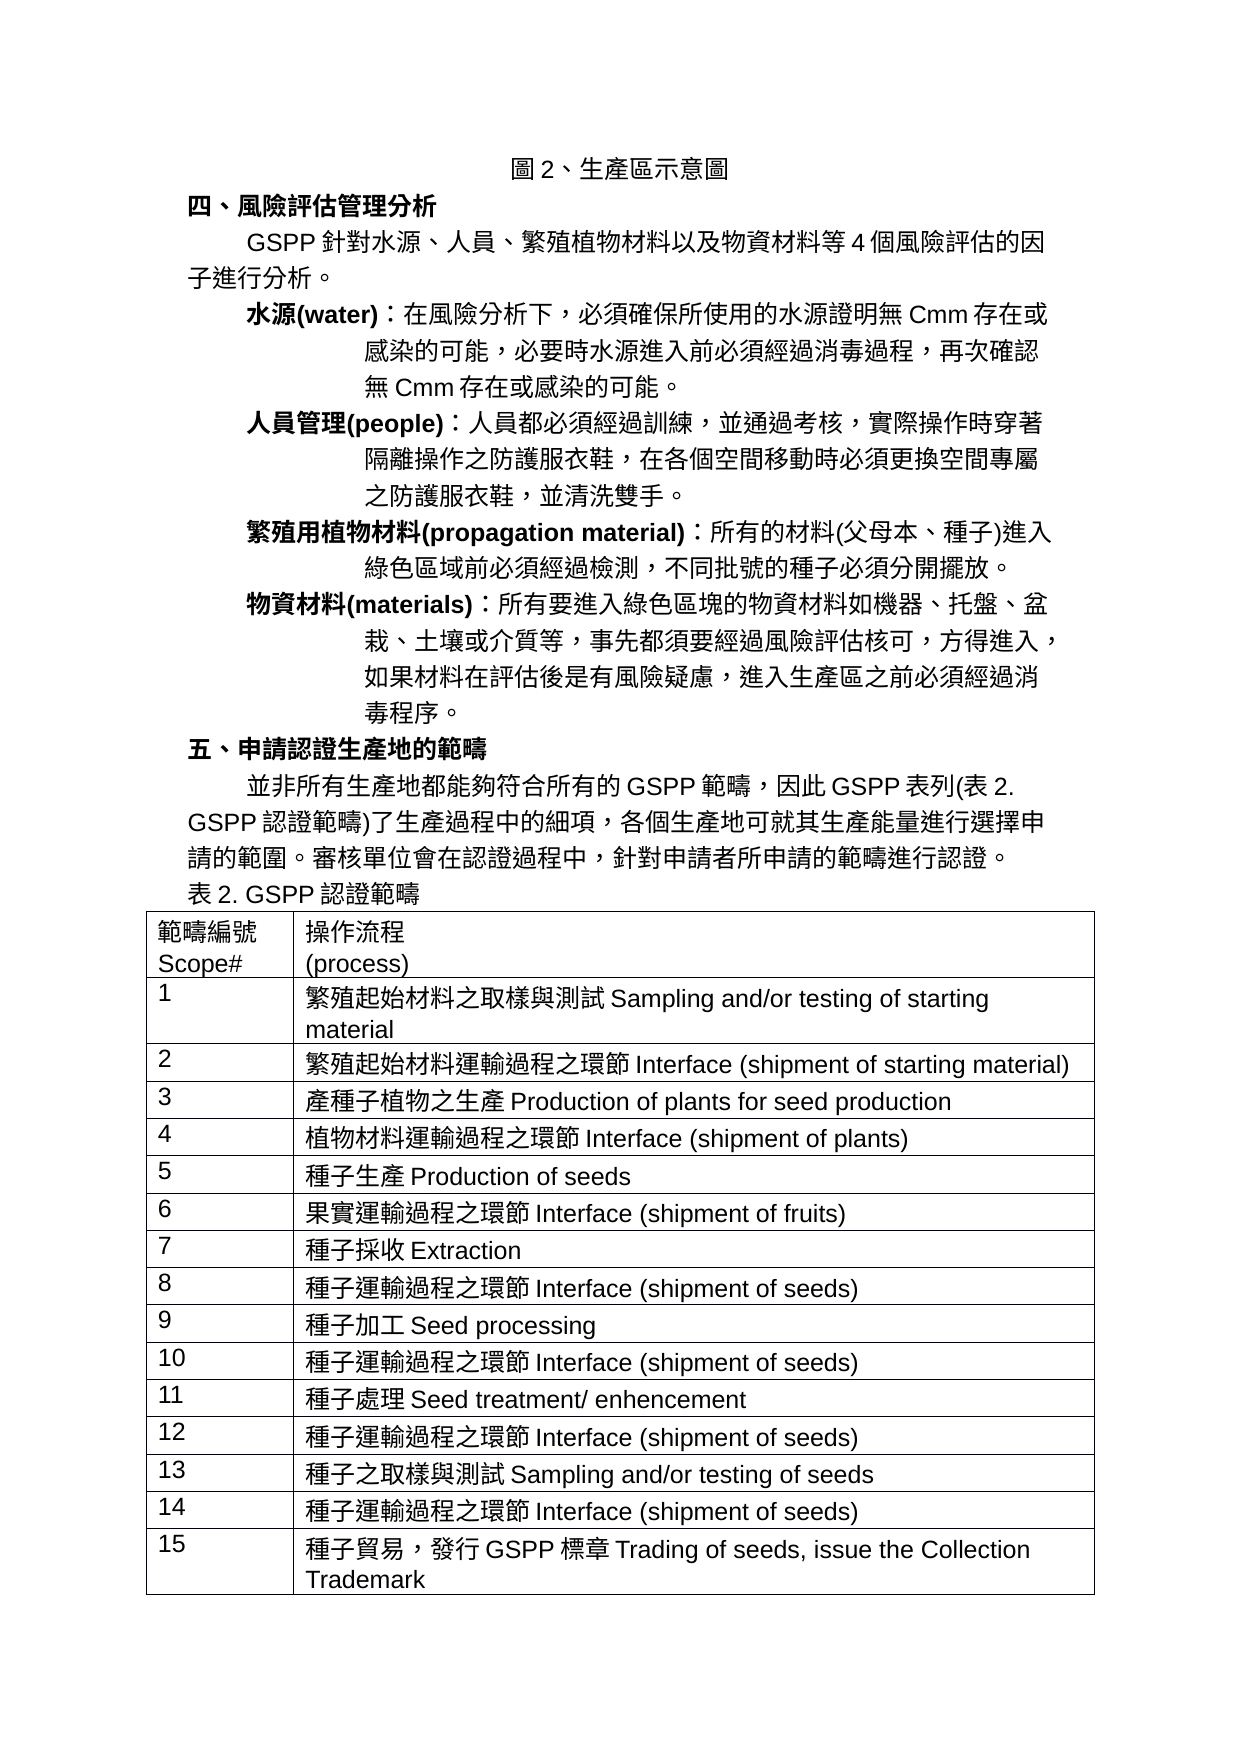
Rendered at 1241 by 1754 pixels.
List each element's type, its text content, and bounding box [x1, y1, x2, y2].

table_cell 1 [147, 978, 293, 1043]
table_cell 8 [147, 1268, 293, 1304]
table_cell 2 [147, 1044, 293, 1081]
table_cell 種子運輸過程之環節Interface (shipment of seeds) [294, 1492, 1094, 1528]
table_cell 3 [147, 1082, 293, 1118]
text 水源(water)：在風險分析下，必須確保所使用的水源證明無Cmm存在或感染的可能，必要時水源進入前必須經過消毒過程，再次確認無Cmm存在或感染的可能。 [246, 295, 1053, 404]
table_cell 種子運輸過程之環節Interface (shipment of seeds) [294, 1343, 1094, 1379]
table_cell 種子之取樣與測試Sampling and/or testing of seeds [294, 1455, 1094, 1491]
table_cell 9 [147, 1305, 293, 1342]
table_cell 5 [147, 1156, 293, 1192]
table_cell 種子貿易，發行GSPP標章Trading of seeds, issue the Collection Trademark [294, 1529, 1094, 1594]
table_cell 果實運輸過程之環節Interface (shipment of fruits) [294, 1194, 1094, 1230]
text 五、申請認證生產地的範疇 [187, 730, 1053, 766]
table_cell 圖2、生產區示意圖 [176, 150, 1063, 186]
table_cell 產種子植物之生產Production of plants for seed production [294, 1082, 1094, 1118]
table_header 操作流程 (process) [294, 912, 1094, 977]
table_cell 繁殖起始材料之取樣與測試Sampling and/or testing of starting material [294, 978, 1094, 1043]
table_cell 13 [147, 1455, 293, 1491]
table_cell 15 [147, 1529, 293, 1594]
text 四、風險評估管理分析 [187, 186, 1053, 222]
table_cell 14 [147, 1492, 293, 1528]
table_cell 11 [147, 1380, 293, 1416]
table_cell 10 [147, 1343, 293, 1379]
text 繁殖用植物材料(propagation material)：所有的材料(父母本、種子)進入綠色區域前必須經過檢測，不同批號的種子必須分開擺放。 [246, 512, 1053, 585]
table_cell 繁殖起始材料運輸過程之環節Interface (shipment of starting material) [294, 1044, 1094, 1081]
text GSPP針對水源、人員、繁殖植物材料以及物資材料等4個風險評估的因子進行分析。 [187, 222, 1053, 295]
table_cell 種子加工Seed processing [294, 1305, 1094, 1342]
table_cell 12 [147, 1417, 293, 1453]
table_cell 種子處理Seed treatment/ enhencement [294, 1380, 1094, 1416]
table_cell 植物材料運輸過程之環節Interface (shipment of plants) [294, 1119, 1094, 1155]
text 並非所有生產地都能夠符合所有的GSPP範疇，因此GSPP表列(表2. GSPP認證範疇)了生產過程中的細項，各個生產地可就其生產能量進行選擇申請的範圍。審核單位會在認證過程中，針對申請者所申請的範疇進行認證。 [187, 766, 1053, 875]
table_header 範疇編號 Scope# [147, 912, 293, 977]
text 物資材料(materials)：所有要進入綠色區塊的物資材料如機器、托盤、盆栽、土壤或介質等，事先都須要經過風險評估核可，方得進入，如果材料在評估後是有風險疑慮，進入生產區之前必須經過消毒程序。 [246, 585, 1053, 730]
table_cell 種子採收Extraction [294, 1231, 1094, 1267]
text 表2. GSPP認證範疇 [187, 875, 1053, 911]
table_cell 種子生產Production of seeds [294, 1156, 1094, 1192]
table_cell 種子運輸過程之環節Interface (shipment of seeds) [294, 1268, 1094, 1304]
text 人員管理(people)：人員都必須經過訓練，並通過考核，實際操作時穿著隔離操作之防護服衣鞋，在各個空間移動時必須更換空間專屬之防護服衣鞋，並清洗雙手。 [246, 404, 1053, 512]
table_cell 種子運輸過程之環節Interface (shipment of seeds) [294, 1417, 1094, 1453]
table_cell 4 [147, 1119, 293, 1155]
table_cell 6 [147, 1194, 293, 1230]
table_cell 7 [147, 1231, 293, 1267]
